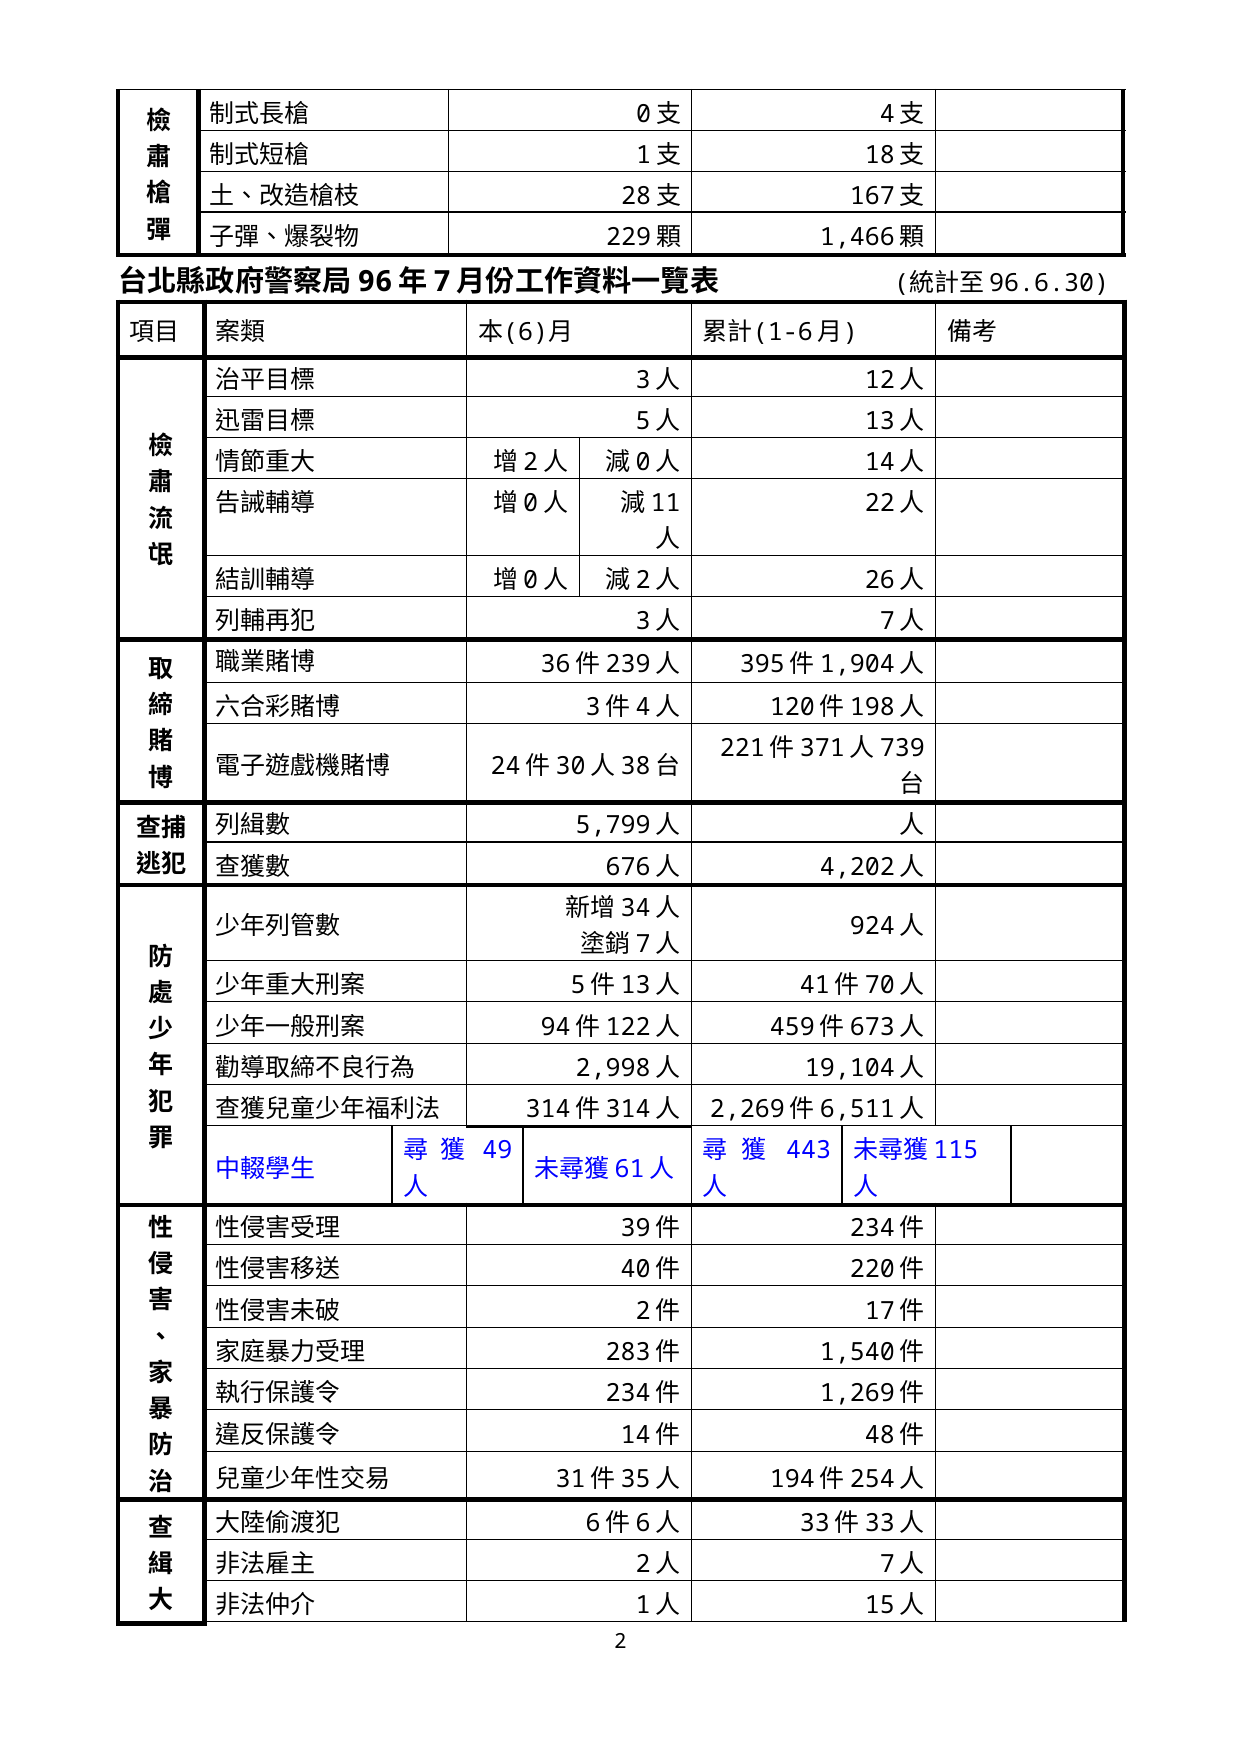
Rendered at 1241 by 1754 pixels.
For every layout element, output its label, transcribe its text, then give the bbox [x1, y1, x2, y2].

table_cell 迅雷目標 [207, 397, 466, 437]
table_cell 電子遊戲機賭博 [207, 724, 466, 800]
table_cell 28支 [449, 172, 691, 211]
table_cell 人 [692, 805, 935, 841]
table_cell [936, 1540, 1122, 1580]
table_cell 24件30人38台 [467, 724, 691, 800]
table_cell 14人 [692, 438, 935, 478]
table_cell 459件673人 [692, 1002, 935, 1043]
table_cell 676人 [467, 843, 691, 883]
table_cell [936, 1452, 1122, 1497]
table_cell 尋獲49人 [393, 1126, 522, 1202]
table_cell [936, 213, 1121, 252]
table_cell 48件 [692, 1410, 935, 1451]
table_cell 5件13人 [467, 961, 691, 1001]
table_cell 減2人 [580, 556, 691, 596]
table_cell 1,540件 [692, 1328, 935, 1368]
table_cell [936, 1002, 1122, 1043]
table_cell [936, 843, 1122, 883]
table_cell 少年重大刑案 [207, 961, 466, 1001]
table_cell 查獲兒童少年福利法 [207, 1085, 466, 1125]
table_header 項目 [120, 304, 202, 355]
table_cell 1人 [467, 1581, 691, 1621]
table_cell [936, 961, 1122, 1001]
table_cell 33件33人 [692, 1502, 935, 1538]
table_cell [936, 397, 1122, 437]
table_cell [936, 1502, 1122, 1538]
table_cell [936, 642, 1122, 682]
table_cell [936, 1328, 1122, 1368]
table_cell 15人 [692, 1581, 935, 1621]
table_cell [936, 1410, 1122, 1451]
table_cell [936, 805, 1122, 841]
table_cell 41件70人 [692, 961, 935, 1001]
table_cell 0支 [449, 90, 691, 129]
text 台北縣政府警察局96年7月份工作資料一覽表 (統計至96.6.30) [118, 257, 1122, 299]
table_cell [936, 1207, 1122, 1244]
table_cell 17件 [692, 1286, 935, 1327]
table_cell [936, 597, 1122, 637]
table_cell [936, 438, 1122, 478]
table_cell [936, 1369, 1122, 1409]
table_cell [936, 1286, 1122, 1327]
table_cell 查緝大陸偷渡犯 [120, 1502, 202, 1621]
table_cell 36件239人 [467, 642, 691, 682]
table_cell 2件 [467, 1286, 691, 1327]
table_cell 234件 [692, 1207, 935, 1244]
table_cell 31件35人 [467, 1452, 691, 1497]
table_cell 列輔再犯 [207, 597, 466, 637]
table_cell 94件122人 [467, 1002, 691, 1043]
table_cell 19,104人 [692, 1044, 935, 1084]
table_cell 229顆 [449, 213, 691, 252]
table_cell 395件1,904人 [692, 642, 935, 682]
table_cell 少年一般刑案 [207, 1002, 466, 1043]
table_cell [936, 360, 1122, 396]
table_cell 勸導取締不良行為 [207, 1044, 466, 1084]
table_cell 制式長槍 [201, 90, 448, 129]
table_cell [1012, 1126, 1122, 1202]
table_cell [936, 1581, 1122, 1621]
table_cell 221件371人739台 [692, 724, 935, 800]
table_cell [936, 172, 1121, 211]
table_cell 土、改造槍枝 [201, 172, 448, 211]
table_cell 6件6人 [467, 1502, 691, 1538]
table_cell 六合彩賭博 [207, 683, 466, 723]
table_cell 查獲數 [207, 843, 466, 883]
table_cell 非法雇主 [207, 1540, 466, 1580]
table_cell 中輟學生 [207, 1126, 391, 1202]
table_cell 取締賭博 [120, 642, 202, 800]
table_cell 22人 [692, 479, 935, 555]
table_cell 7人 [692, 1540, 935, 1580]
table_cell 性侵害未破 [207, 1286, 466, 1327]
table_cell 40件 [467, 1245, 691, 1285]
table_cell 3人 [467, 597, 691, 637]
table_header 累計(1-6月) [692, 304, 935, 355]
table_cell 220件 [692, 1245, 935, 1285]
table_header 本(6)月 [467, 304, 691, 355]
table_cell 性侵害移送 [207, 1245, 466, 1285]
table_cell 非法仲介 [207, 1581, 466, 1621]
table_cell [936, 1085, 1122, 1125]
table_cell 兒童少年性交易 [207, 1452, 466, 1497]
table_cell 職業賭博 [207, 642, 466, 682]
table_cell 結訓輔導 [207, 556, 466, 596]
table_cell 13人 [692, 397, 935, 437]
table_cell 194件254人 [692, 1452, 935, 1497]
table_cell 未尋獲115人 [843, 1126, 1010, 1202]
table_cell 未尋獲61人 [524, 1128, 691, 1202]
table_cell 1,269件 [692, 1369, 935, 1409]
table_cell [936, 887, 1122, 960]
table_cell [936, 683, 1122, 723]
table_cell 234件 [467, 1369, 691, 1409]
table_cell [936, 1044, 1122, 1084]
table_cell 5人 [467, 397, 691, 437]
table_cell [936, 724, 1122, 800]
table_cell [936, 479, 1122, 555]
table_cell 治平目標 [207, 360, 466, 396]
table_cell 防處少年犯罪 [120, 887, 202, 1202]
table_cell 7人 [692, 597, 935, 637]
table_cell [936, 1245, 1122, 1285]
table_cell 12人 [692, 360, 935, 396]
table_cell 2,998人 [467, 1044, 691, 1084]
table_cell 執行保護令 [207, 1369, 466, 1409]
table_cell 增0人 [467, 479, 579, 555]
table_header 備考 [936, 304, 1122, 355]
table_cell 167支 [692, 172, 935, 211]
table_header 案類 [207, 304, 466, 355]
table_cell 查捕逃犯 [120, 805, 202, 883]
table_cell 尋獲443人 [692, 1126, 841, 1202]
table_cell 列緝數 [207, 805, 466, 841]
table_cell 性侵害受理 [207, 1207, 466, 1244]
table_cell 子彈、爆裂物 [201, 213, 448, 252]
table_cell 違反保護令 [207, 1410, 466, 1451]
table_cell 3件4人 [467, 683, 691, 723]
table_cell 少年列管數 [207, 887, 466, 960]
table_cell 283件 [467, 1328, 691, 1368]
table_cell 告誡輔導 [207, 479, 466, 555]
table_cell 大陸偷渡犯 [207, 1502, 466, 1538]
table_cell 減0人 [580, 438, 691, 478]
table_cell 新增34人 塗銷7人 [467, 887, 691, 960]
table_cell 924人 [692, 887, 935, 960]
table_cell 5,799人 [467, 805, 691, 841]
table_cell 制式短槍 [201, 131, 448, 171]
table_cell 120件198人 [692, 683, 935, 723]
table_cell 減11人 [580, 479, 691, 555]
table_cell 2人 [467, 1540, 691, 1580]
table_cell 檢肅槍彈 [120, 90, 196, 252]
table_cell 3人 [467, 360, 691, 396]
table_cell 14件 [467, 1410, 691, 1451]
table_cell 39件 [467, 1207, 691, 1244]
table_cell 4,202人 [692, 843, 935, 883]
table_cell 1支 [449, 131, 691, 171]
table_cell 18支 [692, 131, 935, 171]
table_cell 增0人 [467, 556, 579, 596]
table_cell 檢肅流氓 [120, 360, 202, 637]
table_cell 4支 [692, 90, 935, 129]
table_cell [936, 131, 1121, 171]
table_cell [936, 90, 1121, 129]
table_cell 26人 [692, 556, 935, 596]
table_cell 2,269件6,511人 [692, 1085, 935, 1125]
table_cell 314件314人 [467, 1085, 691, 1125]
table_cell 家庭暴力受理 [207, 1328, 466, 1368]
table_cell 情節重大 [207, 438, 466, 478]
table_cell 性侵害、家暴防治 [120, 1207, 202, 1497]
table_cell 增2人 [467, 438, 579, 478]
table_cell [936, 556, 1122, 596]
table_cell 1,466顆 [692, 213, 935, 252]
